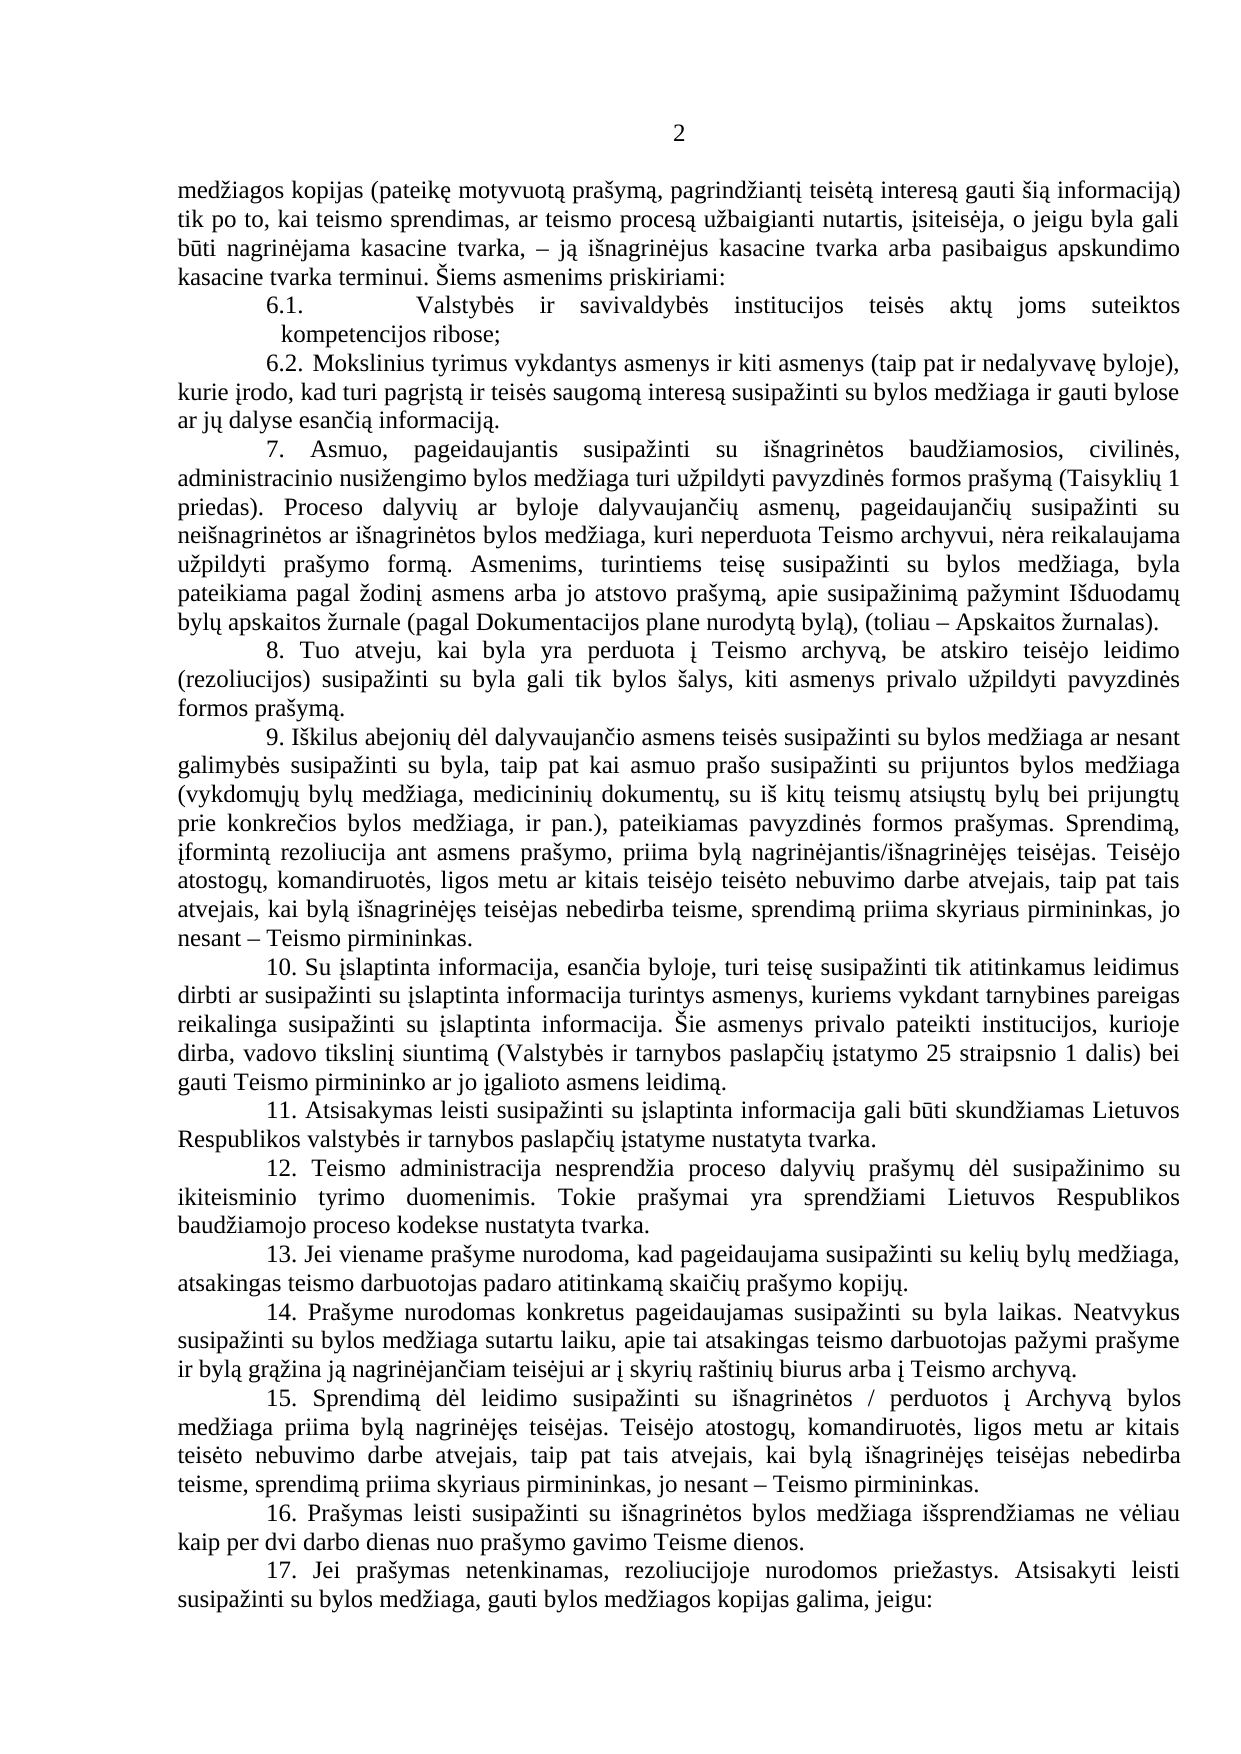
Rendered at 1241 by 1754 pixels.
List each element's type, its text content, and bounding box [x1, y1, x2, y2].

text 10. Su įslaptinta informacija, esančia byloje, turi teisę susipažinti tik atitinkamus leidimus dirbti ar susipažinti su įslaptinta informacija turintys asmenys, kuriems vykdant tarnybines pareigas reikalinga susipažinti su įslaptinta informacija. Šie asmenys privalo pateikti institucijos, kurioje dirba, vadovo tikslinį siuntimą (Valstybės ir tarnybos paslapčių įstatymo 25 straipsnio 1 dalis) bei gauti Teismo pirmininko ar jo įgalioto asmens leidimą. [177, 952, 1181, 1096]
text 6.1. Valstybės ir savivaldybės institucijos teisės aktų joms suteiktos kompetencijos ribose; [266, 291, 1181, 348]
text 11. Atsisakymas leisti susipažinti su įslaptinta informacija gali būti skundžiamas Lietuvos Respublikos valstybės ir tarnybos paslapčių įstatyme nustatyta tvarka. [177, 1096, 1181, 1153]
text 9. Iškilus abejonių dėl dalyvaujančio asmens teisės susipažinti su bylos medžiaga ar nesant galimybės susipažinti su byla, taip pat kai asmuo prašo susipažinti su prijuntos bylos medžiaga (vykdomųjų bylų medžiaga, medicininių dokumentų, su iš kitų teismų atsiųstų bylų bei prijungtų prie konkrečios bylos medžiaga, ir pan.), pateikiamas pavyzdinės formos prašymas. Sprendimą, įformintą rezoliucija ant asmens prašymo, priima bylą nagrinėjantis/išnagrinėjęs teisėjas. Teisėjo atostogų, komandiruotės, ligos metu ar kitais teisėjo teisėto nebuvimo darbe atvejais, taip pat tais atvejais, kai bylą išnagrinėjęs teisėjas nebedirba teisme, sprendimą priima skyriaus pirmininkas, jo nesant – Teismo pirmininkas. [177, 722, 1181, 952]
text 14. Prašyme nurodomas konkretus pageidaujamas susipažinti su byla laikas. Neatvykus susipažinti su bylos medžiaga sutartu laiku, apie tai atsakingas teismo darbuotojas pažymi prašyme ir bylą grąžina ją nagrinėjančiam teisėjui ar į skyrių raštinių biurus arba į Teismo archyvą. [177, 1297, 1181, 1383]
text 12. Teismo administracija nesprendžia proceso dalyvių prašymų dėl susipažinimo su ikiteisminio tyrimo duomenimis. Tokie prašymai yra sprendžiami Lietuvos Respublikos baudžiamojo proceso kodekse nustatyta tvarka. [177, 1153, 1181, 1239]
text 17. Jei prašymas netenkinamas, rezoliucijoje nurodomos priežastys. Atsisakyti leisti susipažinti su bylos medžiaga, gauti bylos medžiagos kopijas galima, jeigu: [177, 1556, 1181, 1613]
text 6.2. Mokslinius tyrimus vykdantys asmenys ir kiti asmenys (taip pat ir nedalyvavę byloje), kurie įrodo, kad turi pagrįstą ir teisės saugomą interesą susipažinti su bylos medžiaga ir gauti bylose ar jų dalyse esančią informaciją. [177, 348, 1181, 434]
text 7. Asmuo, pageidaujantis susipažinti su išnagrinėtos baudžiamosios, civilinės, administracinio nusižengimo bylos medžiaga turi užpildyti pavyzdinės formos prašymą (Taisyklių 1 priedas). Proceso dalyvių ar byloje dalyvaujančių asmenų, pageidaujančių susipažinti su neišnagrinėtos ar išnagrinėtos bylos medžiaga, kuri neperduota Teismo archyvui, nėra reikalaujama užpildyti prašymo formą. Asmenims, turintiems teisę susipažinti su bylos medžiaga, byla pateikiama pagal žodinį asmens arba jo atstovo prašymą, apie susipažinimą pažymint Išduodamų bylų apskaitos žurnale (pagal Dokumentacijos plane nurodytą bylą), (toliau – Apskaitos žurnalas). [177, 434, 1181, 636]
text 15. Sprendimą dėl leidimo susipažinti su išnagrinėtos / perduotos į Archyvą bylos medžiaga priima bylą nagrinėjęs teisėjas. Teisėjo atostogų, komandiruotės, ligos metu ar kitais teisėto nebuvimo darbe atvejais, taip pat tais atvejais, kai bylą išnagrinėjęs teisėjas nebedirba teisme, sprendimą priima skyriaus pirmininkas, jo nesant – Teismo pirmininkas. [177, 1383, 1181, 1498]
text 8. Tuo atveju, kai byla yra perduota į Teismo archyvą, be atskiro teisėjo leidimo (rezoliucijos) susipažinti su byla gali tik bylos šalys, kiti asmenys privalo užpildyti pavyzdinės formos prašymą. [177, 636, 1181, 722]
text medžiagos kopijas (pateikę motyvuotą prašymą, pagrindžiantį teisėtą interesą gauti šią informaciją) tik po to, kai teismo sprendimas, ar teismo procesą užbaigianti nutartis, įsiteisėja, o jeigu byla gali būti nagrinėjama kasacine tvarka, – ją išnagrinėjus kasacine tvarka arba pasibaigus apskundimo kasacine tvarka terminui. Šiems asmenims priskiriami: [177, 176, 1181, 291]
text 13. Jei viename prašyme nurodoma, kad pageidaujama susipažinti su kelių bylų medžiaga, atsakingas teismo darbuotojas padaro atitinkamą skaičių prašymo kopijų. [177, 1239, 1181, 1297]
text 16. Prašymas leisti susipažinti su išnagrinėtos bylos medžiaga išsprendžiamas ne vėliau kaip per dvi darbo dienas nuo prašymo gavimo Teisme dienos. [177, 1498, 1181, 1556]
